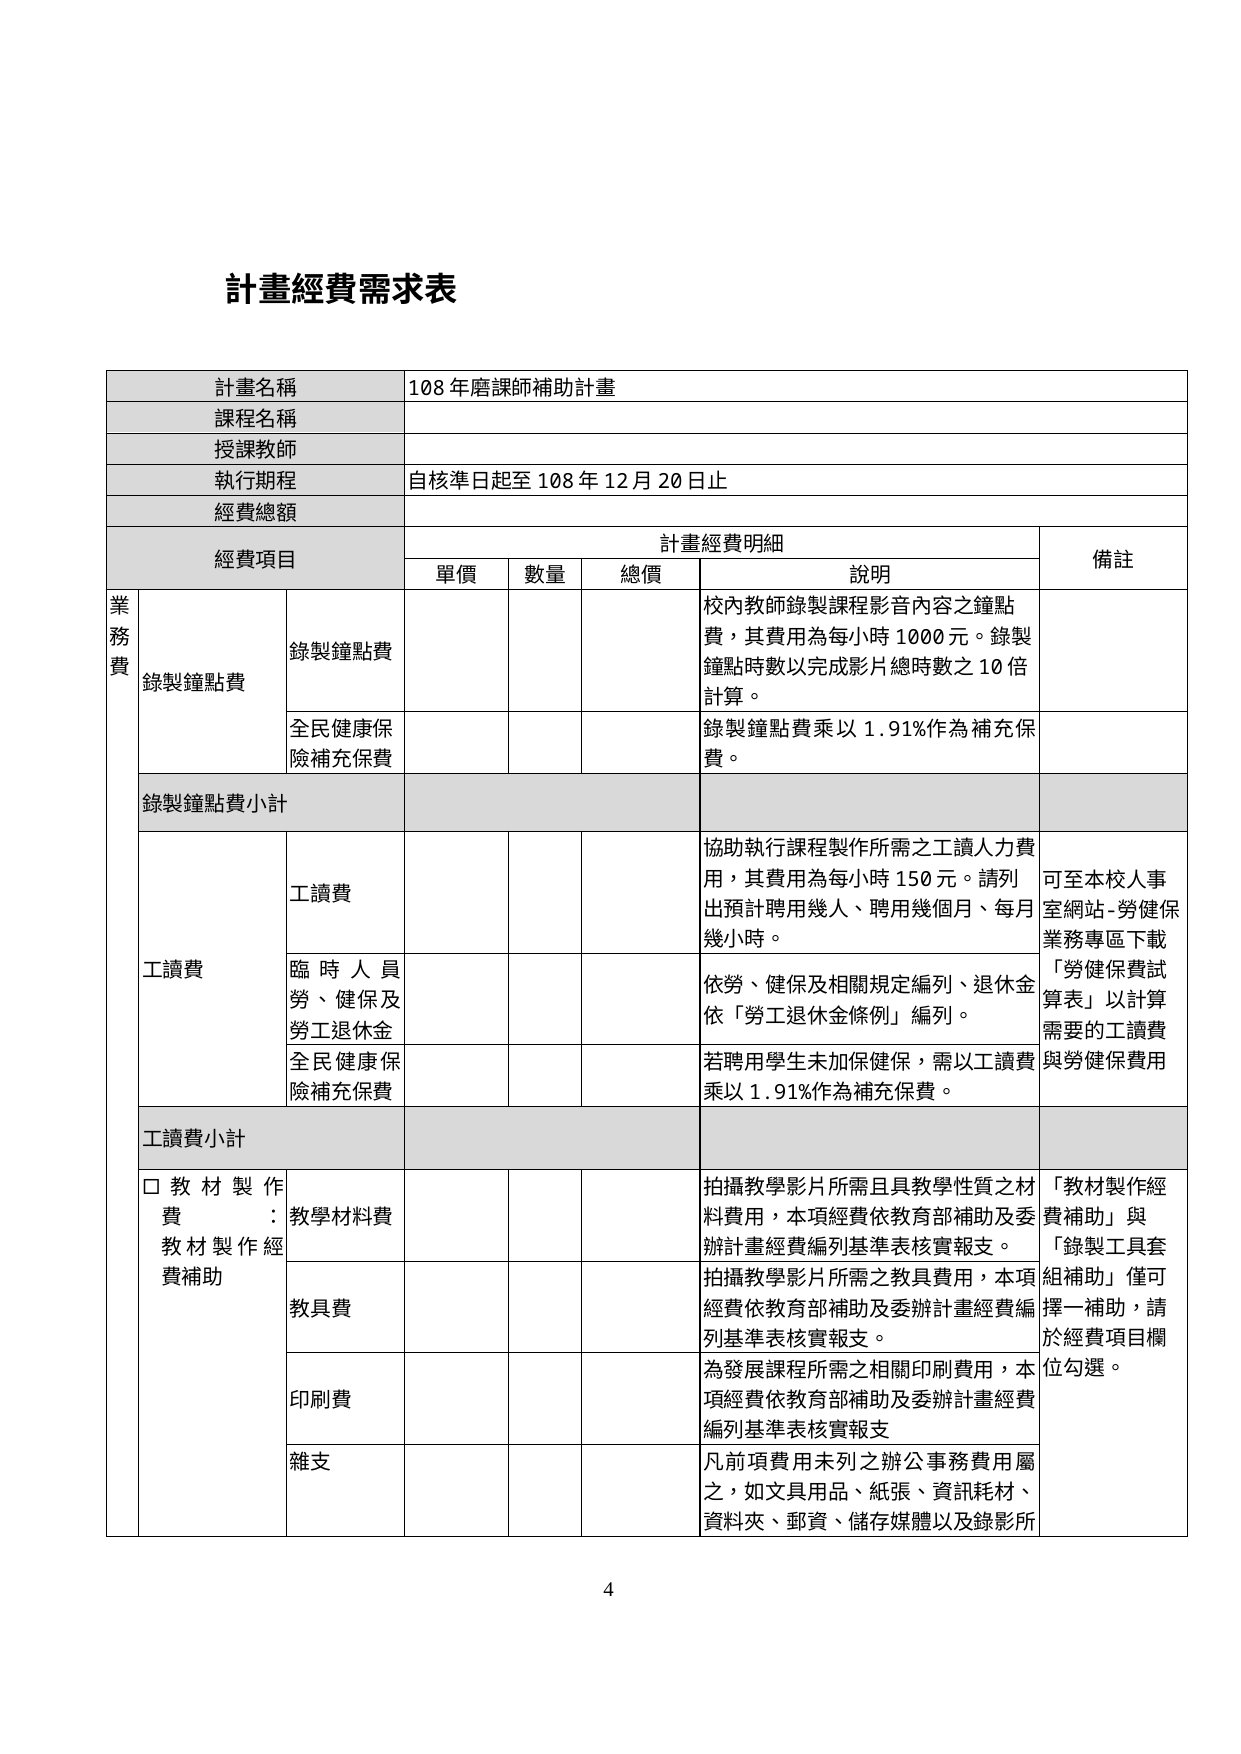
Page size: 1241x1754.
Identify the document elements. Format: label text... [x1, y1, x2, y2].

table_cell 錄製鐘點費小計 [139, 774, 404, 831]
table_cell 備註 [1040, 527, 1187, 589]
table_header 計畫名稱 [107, 371, 404, 401]
table_cell 教學材料費 [287, 1170, 404, 1261]
table_cell [509, 1353, 581, 1444]
table_cell [509, 590, 581, 711]
table_cell 「教材製作經費補助」與「錄製工具套組補助」僅可擇一補助，請於經費項目欄位勾選。 [1040, 1170, 1187, 1536]
table_cell [1040, 774, 1187, 831]
table_cell 拍攝教學影片所需且具教學性質之材料費用，本項經費依教育部補助及委辦計畫經費編列基準表核實報支。 [701, 1170, 1039, 1261]
table_cell 自核準日起至108年12月20日止 [405, 465, 1187, 495]
table_cell [582, 712, 699, 772]
table_cell [405, 1107, 699, 1169]
table_cell 凡前項費用未列之辦公事務費用屬之，如文具用品、紙張、資訊耗材、資料夾、郵資、儲存媒體以及錄影所 [701, 1445, 1039, 1536]
table_cell 全民健康保險補充保費 [287, 712, 404, 772]
table_cell 臨時人員勞、健保及勞工退休金 [287, 954, 404, 1044]
table_cell [405, 1170, 508, 1261]
table_cell 執行期程 [107, 465, 404, 495]
table_cell [1040, 1107, 1187, 1169]
table_cell 經費項目 [107, 527, 404, 589]
table_cell [405, 1353, 508, 1444]
table_cell [701, 1107, 1039, 1169]
table_cell [405, 1262, 508, 1352]
table_cell 計畫經費明細 [405, 527, 1039, 557]
table_cell 協助執行課程製作所需之工讀人力費用，其費用為每小時150元。請列出預計聘用幾人、聘用幾個月、每月幾小時。 [701, 832, 1039, 952]
table_cell [405, 954, 508, 1044]
table_cell [582, 832, 699, 952]
table_cell 校內教師錄製課程影音內容之鐘點費，其費用為每小時1000元。錄製鐘點時數以完成影片總時數之10倍計算。 [701, 590, 1039, 711]
table_cell [405, 496, 1187, 526]
table_cell [509, 1045, 581, 1106]
table_cell [405, 774, 699, 831]
table_cell [405, 832, 508, 952]
table_cell 為發展課程所需之相關印刷費用，本項經費依教育部補助及委辦計畫經費編列基準表核實報支 [701, 1353, 1039, 1444]
table_cell 單價 [405, 559, 508, 589]
table_cell [509, 712, 581, 772]
table_cell [405, 712, 508, 772]
table_cell 雜支 [287, 1445, 404, 1536]
table_cell 工讀費小計 [139, 1107, 404, 1169]
table_cell 數量 [509, 559, 581, 589]
table_cell [582, 590, 699, 711]
table_cell [582, 1170, 699, 1261]
table_cell [509, 1170, 581, 1261]
table_cell 總價 [582, 559, 699, 589]
table_cell 教具費 [287, 1262, 404, 1352]
table_cell 錄製鐘點費 [139, 590, 286, 772]
table_cell 課程名稱 [107, 402, 404, 432]
table_cell [405, 402, 1187, 432]
table_cell 經費總額 [107, 496, 404, 526]
table_cell [582, 1262, 699, 1352]
table_cell 印刷費 [287, 1353, 404, 1444]
table_cell 錄製鐘點費乘以1.91%作為補充保費。 [701, 712, 1039, 772]
table_cell [582, 1445, 699, 1536]
table_cell 工讀費 [139, 832, 286, 1106]
table_cell 可至本校人事室網站-勞健保業務專區下載「勞健保費試算表」以計算需要的工讀費與勞健保費用 [1040, 832, 1187, 1106]
table_cell [405, 1445, 508, 1536]
table_cell 依勞、健保及相關規定編列、退休金依「勞工退休金條例」編列。 [701, 954, 1039, 1044]
subtitle 計畫經費需求表 [224, 245, 1110, 307]
table_cell 教材製作費： 教材製作經費補助 [139, 1170, 286, 1536]
table_cell [509, 1445, 581, 1536]
table_cell [405, 590, 508, 711]
table_cell [1040, 590, 1187, 711]
table_cell 拍攝教學影片所需之教具費用，本項經費依教育部補助及委辦計畫經費編列基準表核實報支。 [701, 1262, 1039, 1352]
table_cell [701, 774, 1039, 831]
table_cell [582, 954, 699, 1044]
table_cell [582, 1045, 699, 1106]
table_cell [509, 1262, 581, 1352]
table_cell 說明 [701, 559, 1039, 589]
table_cell [509, 954, 581, 1044]
table_cell 工讀費 [287, 832, 404, 952]
table_cell [582, 1353, 699, 1444]
table_cell 授課教師 [107, 434, 404, 464]
table_cell 全民健康保險補充保費 [287, 1045, 404, 1106]
table_cell 錄製鐘點費 [287, 590, 404, 711]
table_cell 業務費 [107, 590, 138, 1536]
table_cell [509, 832, 581, 952]
table_header 108年磨課師補助計畫 [405, 371, 1187, 401]
table_cell [405, 434, 1187, 464]
table_cell 若聘用學生未加保健保，需以工讀費乘以1.91%作為補充保費。 [701, 1045, 1039, 1106]
table_cell [1040, 712, 1187, 772]
table_cell [405, 1045, 508, 1106]
